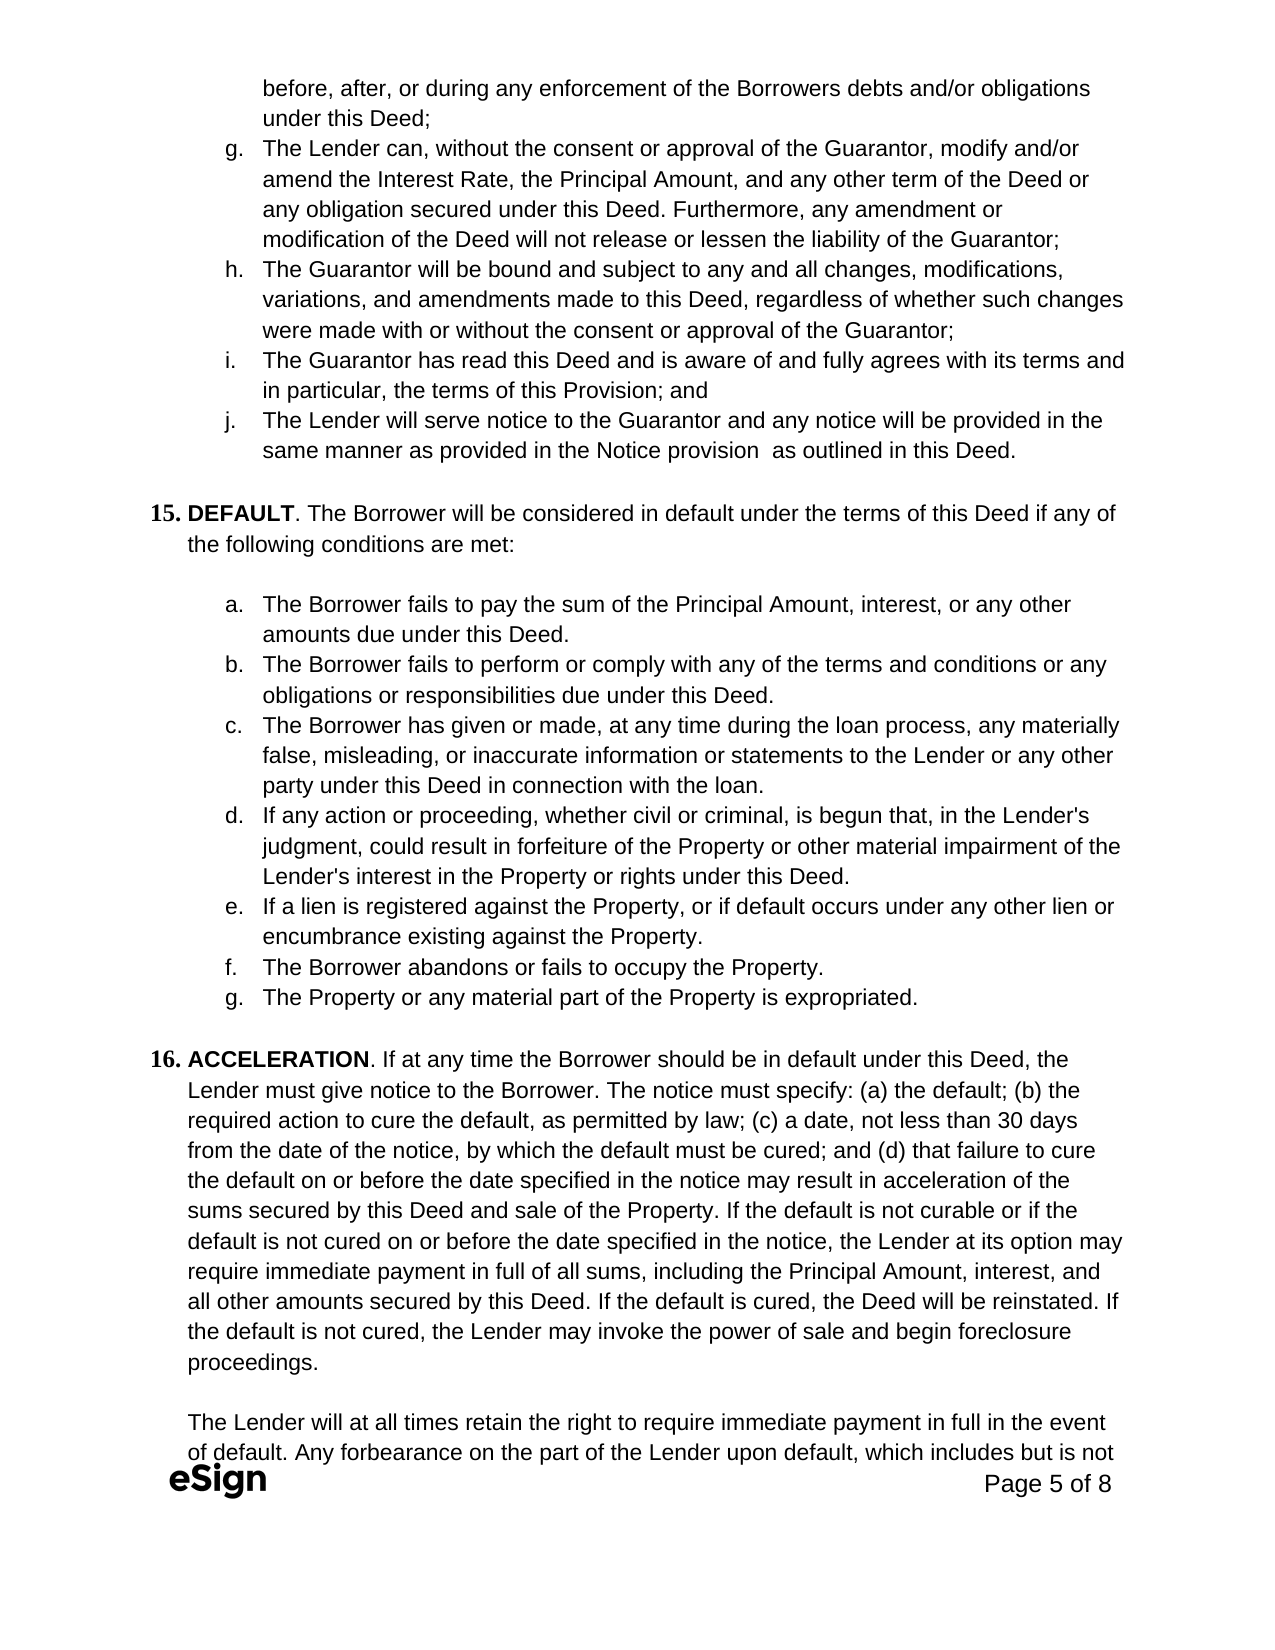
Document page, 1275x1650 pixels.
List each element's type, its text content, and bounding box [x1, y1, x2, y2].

list If any action or proceeding, whether civil or criminal, is begun that, in the Lender's judgment, could result in forfeiture of the Property or other material impairment of the Lender's interest in the Property or rights under this Deed. [225, 802, 1125, 889]
list before, after, or during any enforcement of the Borrowers debts and/or obligations under this Deed; [225, 75, 1125, 132]
list The Borrower has given or made, at any time during the loan process, any materially false, misleading, or inaccurate information or statements to the Lender or any other party under this Deed in connection with the loan. [225, 712, 1125, 798]
list The Guarantor will be bound and subject to any and all changes, modifications, variations, and amendments made to this Deed, regardless of whether such changes were made with or without the consent or approval of the Guarantor; [225, 256, 1125, 343]
list The Lender will at all times retain the right to require immediate payment in full in the event of default. Any forbearance on the part of the Lender upon default, which includes but is not [187, 1409, 1125, 1466]
list ACCELERATION. If at any time the Borrower should be in default under this Deed, the Lender must give notice to the Borrower. The notice must specify: (a) the default; (b) the required action to cure the default, as permitted by law; (c) a date, not less than 30 days from the date of the notice, by which the default must be cured; and (d) that failure to cure the default on or before the date specified in the notice may result in acceleration of the sums secured by this Deed and sale of the Property. If the default is not curable or if the default is not cured on or before the date specified in the notice, the Lender at its option may require immediate payment in full of all sums, including the Principal Amount, interest, and all other amounts secured by this Deed. If the default is cured, the Deed will be reinstated. If the default is not cured, the Lender may invoke the power of sale and begin foreclosure proceedings. [150, 1044, 1125, 1375]
list If a lien is registered against the Property, or if default occurs under any other lien or encumbrance existing against the Property. [225, 893, 1125, 949]
list The Borrower fails to pay the sum of the Principal Amount, interest, or any other amounts due under this Deed. [225, 591, 1125, 647]
list The Borrower abandons or fails to occupy the Property. [225, 953, 1125, 980]
list DEFAULT. The Borrower will be considered in default under the terms of this Deed if any of the following conditions are met: [150, 498, 1125, 557]
list The Lender will serve notice to the Guarantor and any notice will be provided in the same manner as provided in the Notice provision as outlined in this Deed. [225, 407, 1125, 464]
list The Guarantor has read this Deed and is aware of and fully agrees with its terms and in particular, the terms of this Provision; and [225, 347, 1125, 403]
list The Borrower fails to perform or comply with any of the terms and conditions or any obligations or responsibilities due under this Deed. [225, 651, 1125, 708]
list The Lender can, without the consent or approval of the Guarantor, modify and/or amend the Interest Rate, the Principal Amount, and any other term of the Deed or any obligation secured under this Deed. Furthermore, any amendment or modification of the Deed will not release or lessen the liability of the Guarantor; [225, 135, 1125, 252]
list The Property or any material part of the Property is expropriated. [225, 984, 1125, 1010]
